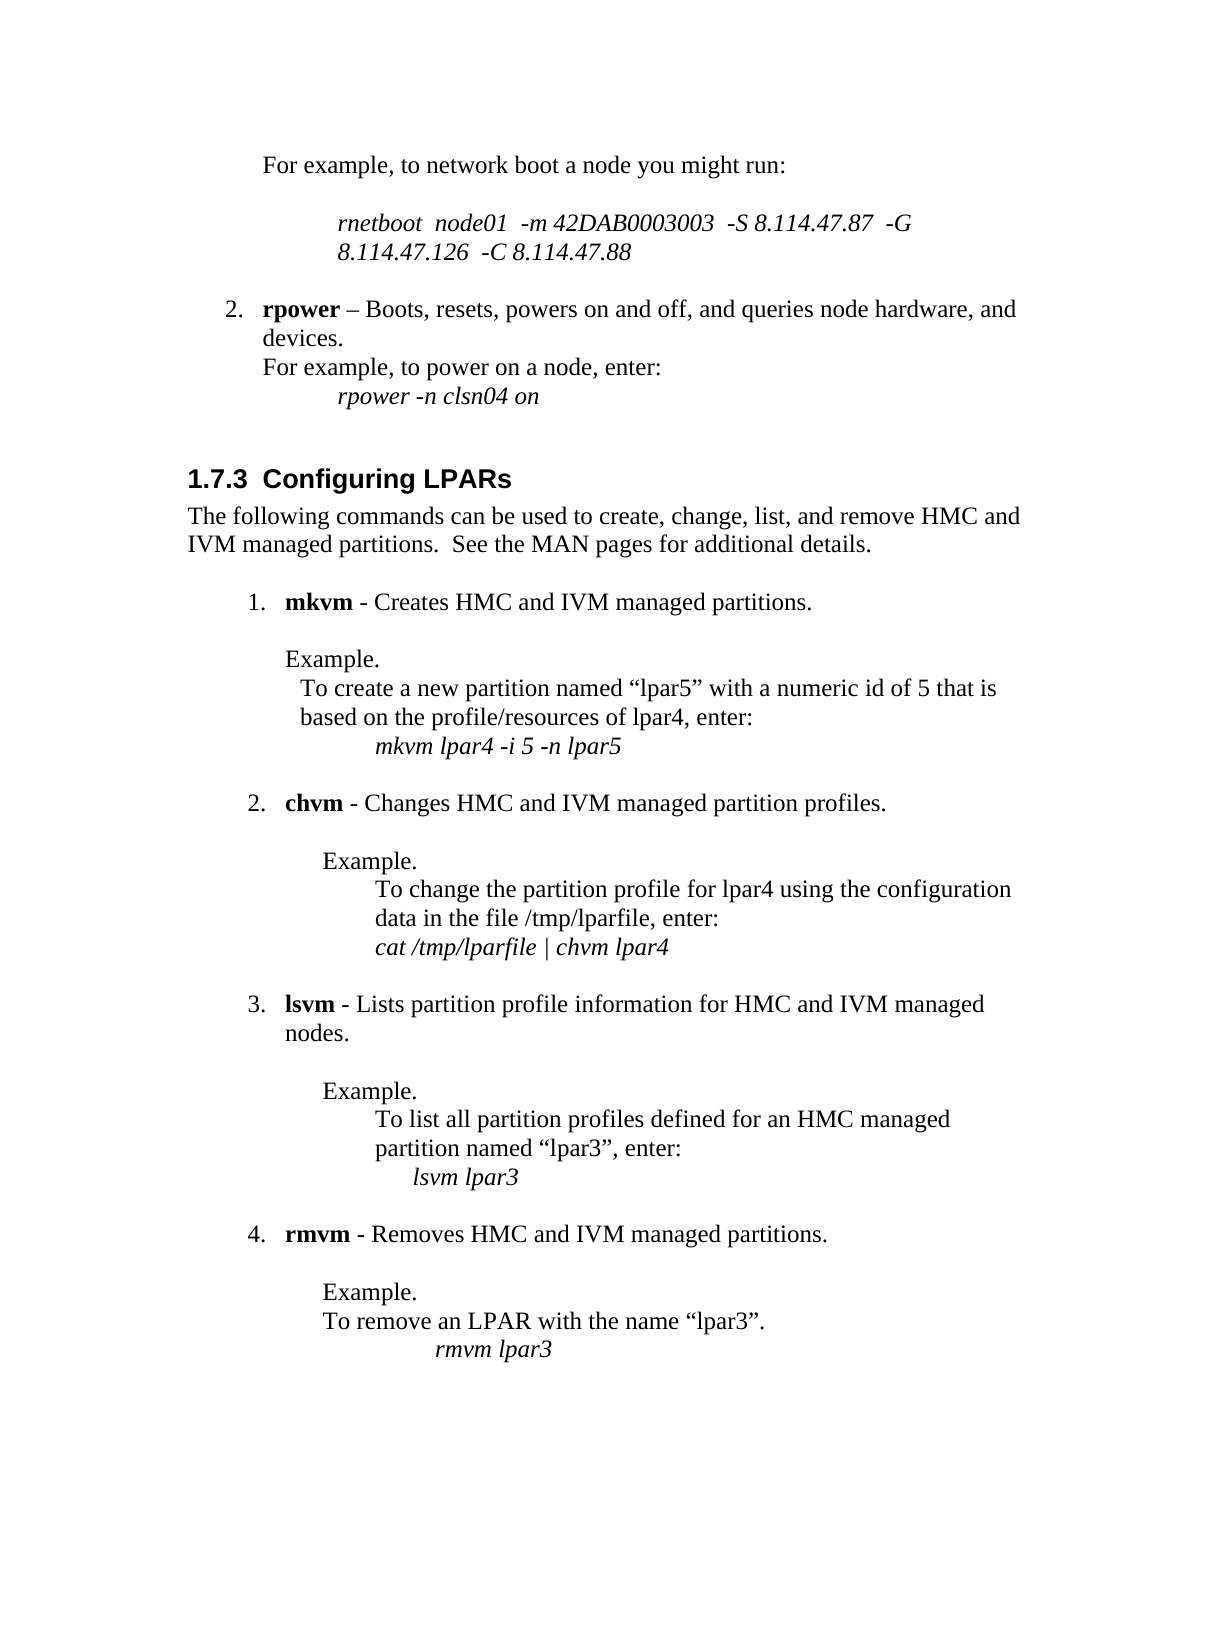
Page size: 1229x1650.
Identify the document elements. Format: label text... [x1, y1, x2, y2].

list chvm - Changes HMC and IVM managed partition profiles. [247, 788, 1041, 817]
list mkvm - Creates HMC and IVM managed partitions. [247, 587, 1041, 616]
list rmvm - Removes HMC and IVM managed partitions. [247, 1219, 1041, 1248]
list To list all partition profiles defined for an HMC managed partition named “lpar3”, enter: [337, 1104, 1041, 1162]
list To change the partition profile for lpar4 using the configuration data in the file /tmp/lparfile, enter: [337, 874, 1041, 932]
subtitle Configuring LPARs [187, 463, 1041, 494]
list lsvm - Lists partition profile information for HMC and IVM managed nodes. [247, 989, 1041, 1047]
text The following commands can be used to create, change, list, and remove HMC and IVM managed partitions. See the MAN pages for additional details. [187, 501, 1041, 558]
list To create a new partition named “lpar5” with a numeric id of 5 that is based on the profile/resources of lpar4, enter: [262, 673, 1041, 731]
list To remove an LPAR with the name “lpar3”. [285, 1306, 1041, 1334]
list For example, to network boot a node you might run: [262, 150, 1041, 179]
list rmvm lpar3 [285, 1334, 1041, 1363]
list Example. [285, 846, 1041, 874]
list Example. [285, 1076, 1041, 1104]
list Example. [285, 1277, 1041, 1306]
text For example, to power on a node, enter: [262, 352, 1041, 381]
text rpower -n clsn04 on [262, 381, 1041, 409]
list Example. [247, 644, 1041, 673]
list cat /tmp/lparfile | chvm lpar4 [337, 932, 1041, 961]
list rpower – Boots, resets, powers on and off, and queries node hardware, and devices. [225, 294, 1041, 352]
text rnetboot node01 -m 42DAB0003003 -S 8.114.47.87 -G 8.114.47.126 -C 8.114.47.88 [337, 208, 1041, 265]
list mkvm lpar4 -i 5 -n lpar5 [337, 731, 1041, 759]
list lsvm lpar3 [337, 1162, 1041, 1191]
